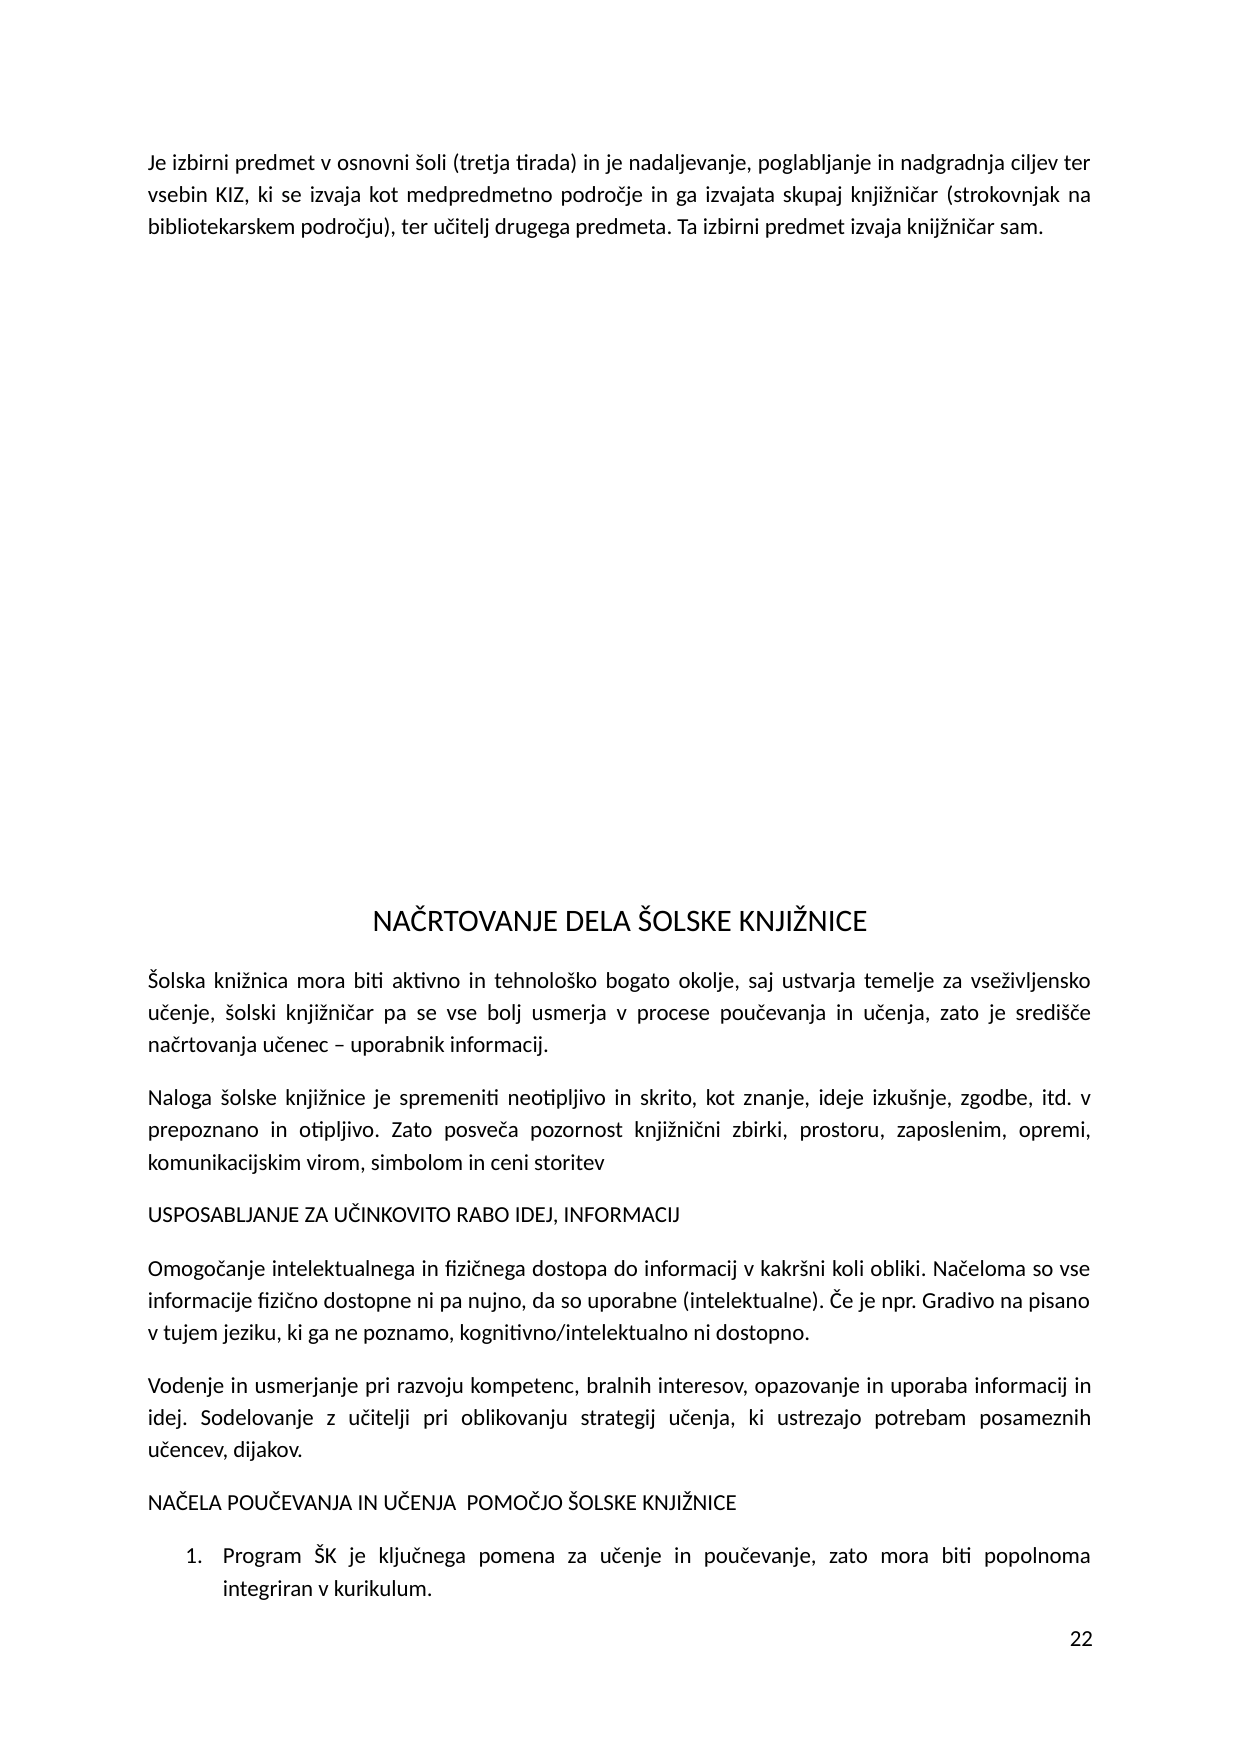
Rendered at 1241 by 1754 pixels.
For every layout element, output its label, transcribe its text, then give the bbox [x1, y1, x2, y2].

text Izvajajo ga knjižničarji skupaj z učitelji drugih predmetnih področji. Pri tem se knjižničar znajde v vlogi učitelja. Pripravljen mora biti na sodelovanje z učitelji, kajti le z dobrim sodelovanjem in koordinacijo dela bodo učinki dela pripeljali do predvidenih ciljev. Kot metodo dela knjižničar uporabi usmerjanje učencev v skupni in jim nudi ožnost, da začnejo vrednotiti knjižnico ob iskanju. Izboru in uporabi informacij pri usvajanju znanja iz predmetnika. [148, 148, 1093, 208]
text Šolska knižnica mora biti aktivno in tehnološko bogato okolje, saj ustvarja temelje za vseživljensko učenje, šolski knjižničar pa se vse bolj usmerja v procese poučevanja in učenja, zato je središče načrtovanja učenec – uporabnik informacij. [148, 1104, 1093, 1196]
text INFORMACIJSKO OPISMENJEVANJE [148, 233, 1093, 261]
text NAČRTOVANJE DELA ŠOLSKE KNJIŽNICE [148, 1039, 1093, 1078]
text Naloga šolske knjižnice je spremeniti neotipljivo in skrito, kot znanje, ideje izkušnje, zgodbe, itd. v prepoznano in otipljivo. Zato posveča pozornost knjižnični zbirki, prostoru, zaposlenim, opremi, komunikacijskim virom, simbolom in ceni storitev [148, 1221, 1093, 1314]
text Vodenje in usmerjanje pri razvoju kompetenc, bralnih interesov, opazovanje in uporaba informacij in idej. Sodelovanje z učitelji pri oblikovanju strategij učenja, ki ustrezajo potrebam posameznih učencev, dijakov. [148, 1509, 1093, 1602]
text Omogočanje intelektualnega in fizičnega dostopa do informacij v kakršni koli obliki. Načeloma so vse informacije fizično dostopne ni pa nujno, da so uporabne (intelektualne). Če je npr. Gradivo na pisano v tujem jeziku, ki ga ne poznamo, kognitivno/intelektualno ni dostopno. [148, 1392, 1093, 1484]
text Je izbirni predmet v osnovni šoli (tretja tirada) in je nadaljevanje, poglabljanje in nadgradnja ciljev ter vsebin KIZ, ki se izvaja kot medpredmetno področje in ga izvajata skupaj knjižničar (strokovnjak na bibliotekarskem področju), ter učitelj drugega predmeta. Ta izbirni predmet izvaja knijžničar sam. [148, 286, 1093, 378]
text USPOSABLJANJE ZA UČINKOVITO RABO IDEJ, INFORMACIJ [148, 1339, 1093, 1367]
